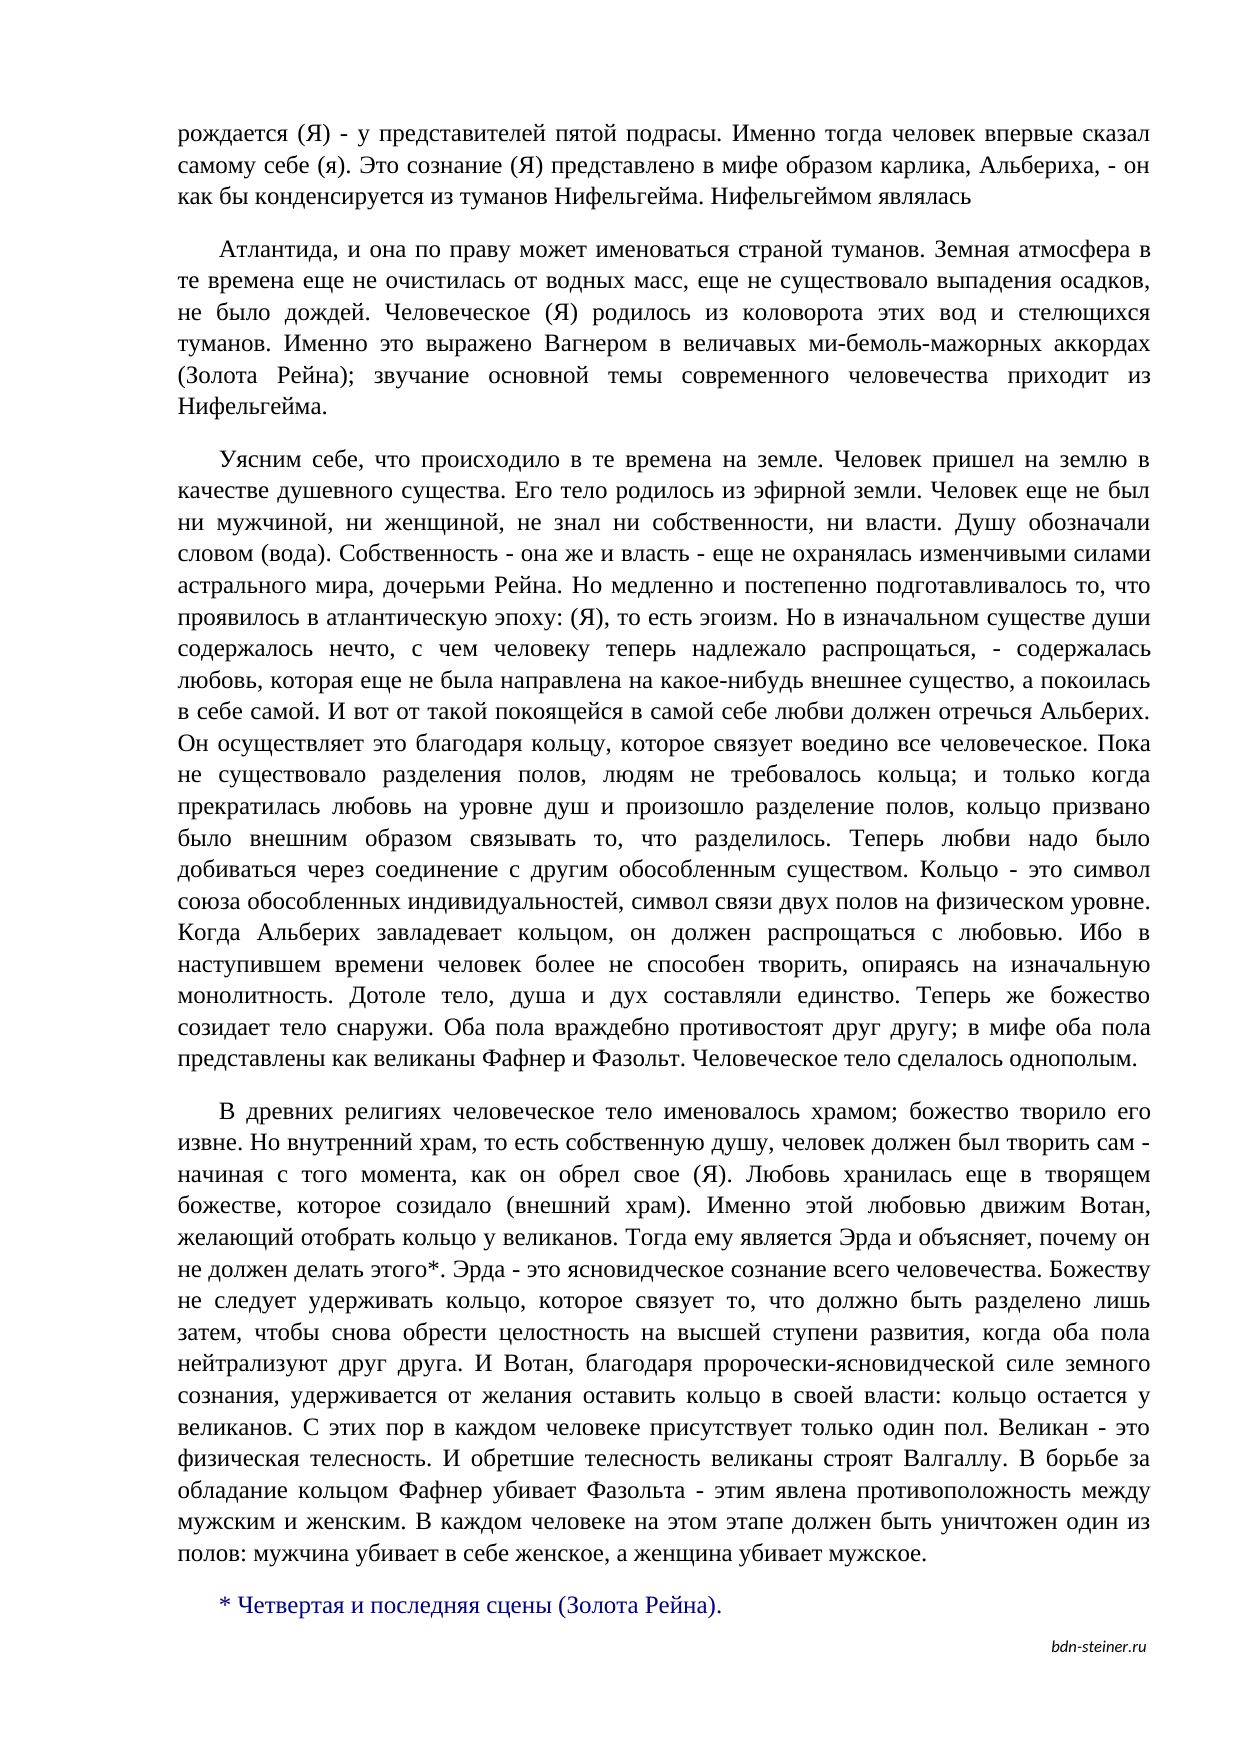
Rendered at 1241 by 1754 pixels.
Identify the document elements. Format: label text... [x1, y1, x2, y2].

text В древних религиях человеческое тело именовалось храмом; божество творило его извне. Но внутренний храм, то есть собственную душу, человек должен был творить сам - начиная с того момента, как он обрел свое (Я). Любовь хранилась еще в творящем божестве, которое созидало (внешний храм). Именно этой любовью движим Вотан, желающий отобрать кольцо у великанов. Тогда ему является Эрда и объясняет, почему он не должен делать этого*. Эрда - это ясновидческое сознание всего человечества. Божеству не следует удерживать кольцо, которое связует то, что должно быть разделено лишь затем, чтобы снова обрести целостность на высшей ступени развития, когда оба пола нейтрализуют друг друга. И Вотан, благодаря пророчески-ясновидческой силе земного сознания, удерживается от желания оставить кольцо в своей власти: кольцо остается у великанов. С этих пор в каждом человеке присутствует только один пол. Великан - это физическая телесность. И обретшие телесность великаны строят Валгаллу. В борьбе за обладание кольцом Фафнер убивает Фазольта - этим явлена противоположность между мужским и женским. В каждом человеке на этом этапе должен быть уничтожен один из полов: мужчина убивает в себе женское, а женщина убивает мужское. [177, 1096, 1152, 1567]
text рождается (Я) - у представителей пятой подрасы. Именно тогда человек впервые сказал самому себе (я). Это сознание (Я) представлено в мифе образом карлика, Альбериха, - он как бы конденсируется из туманов Нифельгейма. Нифельгеймом являлась [177, 118, 1152, 210]
text Атлантида, и она по праву может именоваться страной туманов. Земная атмосфера в те времена еще не очистилась от водных масс, еще не существовало выпадения осадков, не было дождей. Человеческое (Я) родилось из коловорота этих вод и стелющихся туманов. Именно это выражено Вагнером в величавых ми-бемоль-мажорных аккордах (Золота Рейна); звучание основной темы современного человечества приходит из Нифельгейма. [177, 234, 1152, 420]
text * Четвертая и последняя сцены (Золота Рейна). [177, 1590, 1152, 1619]
text Уясним себе, что происходило в те времена на земле. Человек пришел на землю в качестве душевного существа. Его тело родилось из эфирной земли. Человек еще не был ни мужчиной, ни женщиной, не знал ни собственности, ни власти. Душу обозначали словом (вода). Собственность - она же и власть - еще не охранялась изменчивыми силами астрального мира, дочерьми Рейна. Но медленно и постепенно подготавливалось то, что проявилось в атлантическую эпоху: (Я), то есть эгоизм. Но в изначальном существе души содержалось нечто, с чем человеку теперь надлежало распрощаться, - содержалась любовь, которая еще не была направлена на какое-нибудь внешнее существо, а покоилась в себе самой. И вот от такой покоящейся в самой себе любви должен отречься Альберих. Он осуществляет это благодаря кольцу, которое связует воедино все человеческое. Пока не существовало разделения полов, людям не требовалось кольца; и только когда прекратилась любовь на уровне душ и произошло разделение полов, кольцо призвано было внешним образом связывать то, что разделилось. Теперь любви надо было добиваться через соединение с другим обособленным существом. Кольцо - это символ союза обособленных индивидуальностей, символ связи двух полов на физическом уровне. Когда Альберих завладевает кольцом, он должен распрощаться с любовью. Ибо в наступившем времени человек более не способен творить, опираясь на изначальную монолитность. Дотоле тело, душа и дух составляли единство. Теперь же божество созидает тело снаружи. Оба пола враждебно противостоят друг другу; в мифе оба пола представлены как великаны Фафнер и Фазольт. Человеческое тело сделалось однополым. [177, 444, 1152, 1072]
